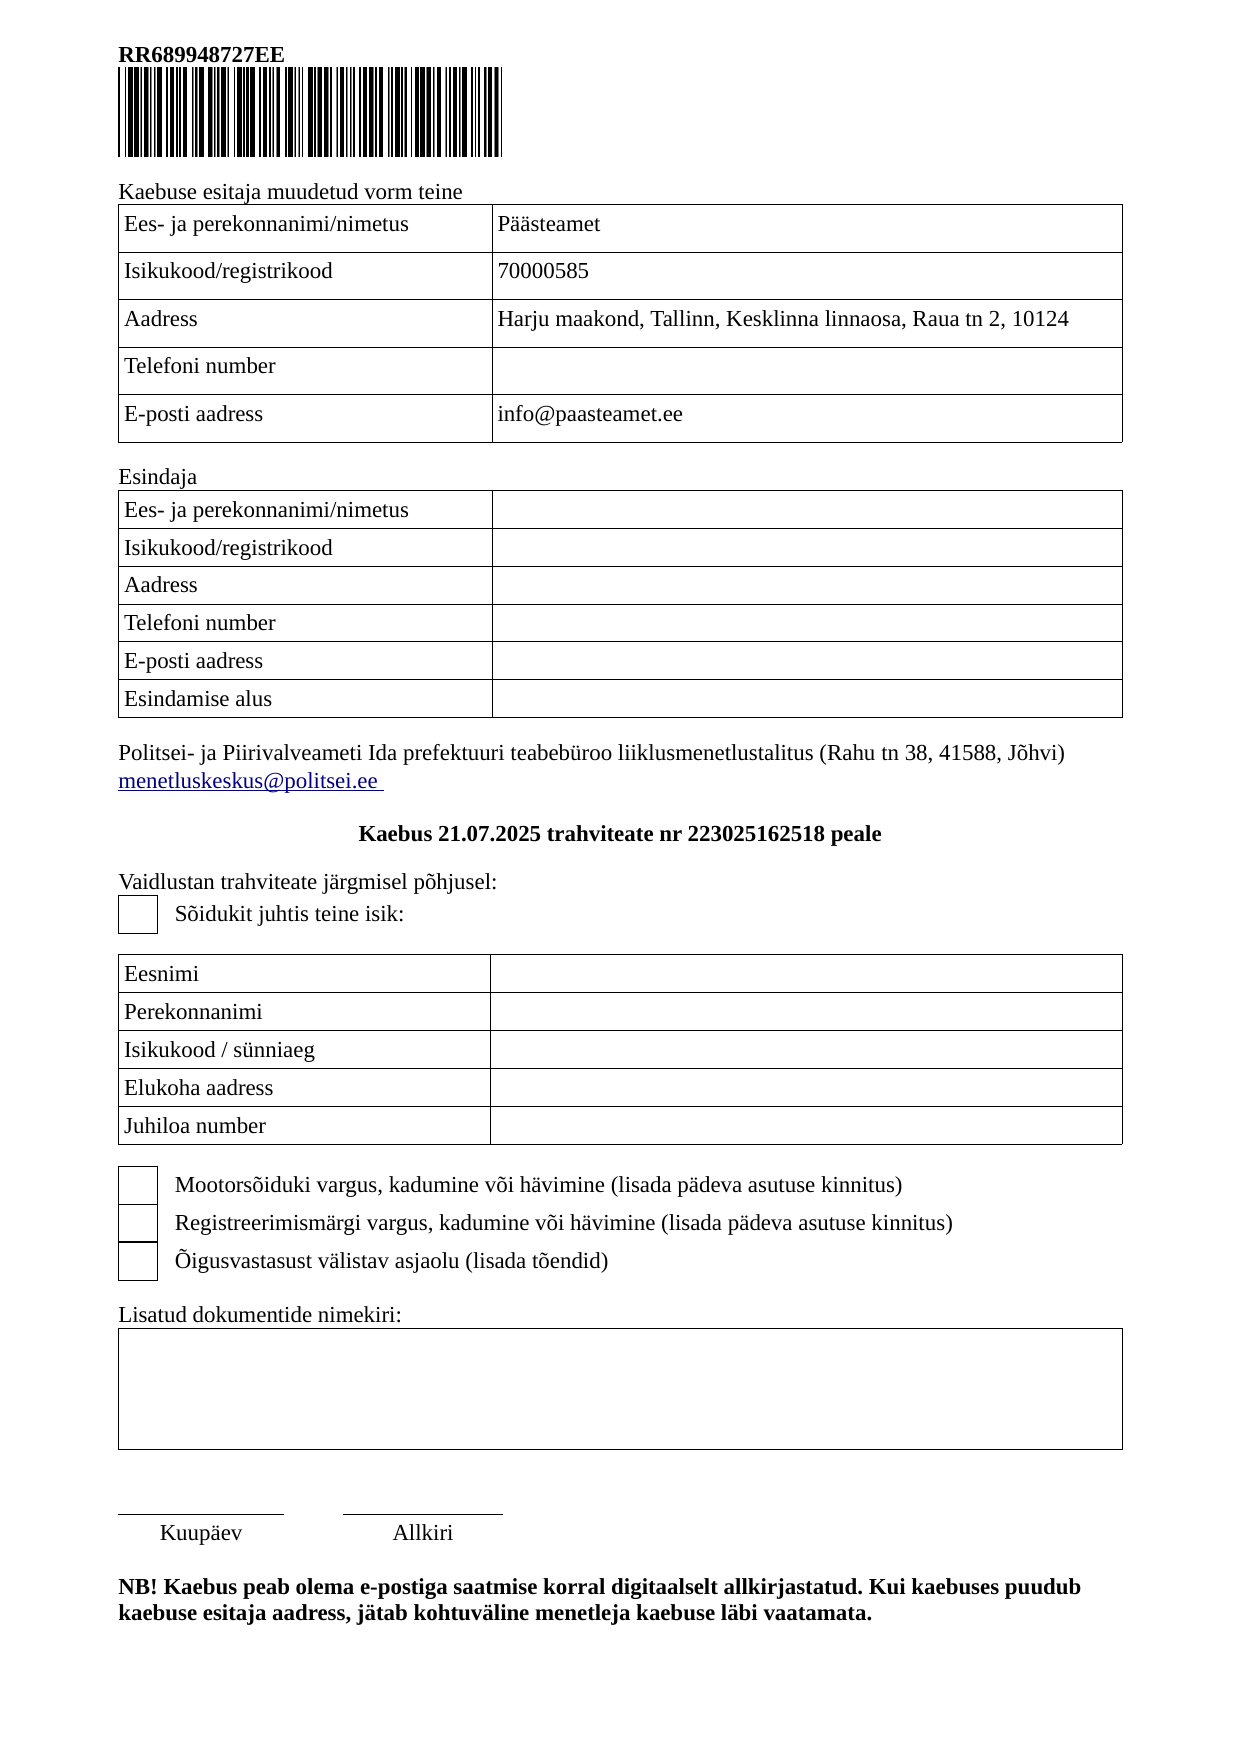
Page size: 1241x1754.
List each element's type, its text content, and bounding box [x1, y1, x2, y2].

table_header Päästeamet [493, 205, 1122, 252]
table_cell Aadress [119, 567, 492, 603]
table_cell Allkiri [343, 1515, 502, 1552]
table_header Eesnimi [119, 955, 490, 992]
table_cell info@paasteamet.ee [493, 395, 1122, 442]
table_cell Esindamise alus [119, 680, 492, 717]
table_cell [493, 642, 1122, 679]
text Kaebus 21.07.2025 trahviteate nr 223025162518 peale [118, 820, 1122, 847]
table_cell E-posti aadress [119, 395, 492, 442]
text RR689948727EE [118, 41, 1122, 68]
table_cell [493, 529, 1122, 566]
table_cell [493, 348, 1122, 394]
table_header [119, 1329, 1122, 1449]
table_cell Isikukood/registrikood [119, 529, 492, 566]
table_cell Telefoni number [119, 605, 492, 641]
table_header Ees- ja perekonnanimi/nimetus [119, 205, 492, 252]
table_header [491, 955, 1122, 992]
table_header [119, 1205, 157, 1241]
table_header Sõidukit juhtis teine isik: [158, 895, 1122, 933]
table_header [343, 1476, 502, 1514]
table_header Ees- ja perekonnanimi/nimetus [119, 491, 492, 528]
table_cell Kuupäev [118, 1515, 284, 1552]
table_cell Perekonnanimi [119, 993, 490, 1030]
table_header [119, 896, 157, 933]
table_header [119, 1243, 157, 1279]
table_cell Harju maakond, Tallinn, Kesklinna linnaosa, Raua tn 2, 10124 [493, 300, 1122, 347]
table_header [284, 1476, 343, 1514]
table_cell [284, 1514, 343, 1552]
table_cell E-posti aadress [119, 642, 492, 679]
table_cell [491, 1031, 1122, 1068]
table_header [118, 1476, 284, 1514]
table_cell Telefoni number [119, 348, 492, 394]
text Politsei- ja Piirivalveameti Ida prefektuuri teabebüroo liiklusmenetlustalitus (Rahu tn 38, 41588, Jõhvi) menetluskeskus@politsei.ee [118, 739, 1122, 794]
table_header Õigusvastasust välistav asjaolu (lisada tõendid) [158, 1242, 1122, 1279]
table_cell [491, 993, 1122, 1030]
table_cell Juhiloa number [119, 1107, 490, 1144]
text Lisatud dokumentide nimekiri: [118, 1301, 1122, 1327]
table_cell [491, 1107, 1122, 1144]
text Vaidlustan trahviteate järgmisel põhjusel: [118, 868, 1122, 895]
table_cell [493, 567, 1122, 603]
table_header Registreerimismärgi vargus, kadumine või hävimine (lisada pädeva asutuse kinnitus) [158, 1204, 1122, 1241]
text Esindaja [118, 463, 1122, 490]
table_cell Elukoha aadress [119, 1069, 490, 1106]
table_cell Aadress [119, 300, 492, 347]
table_cell [493, 680, 1122, 717]
table_cell 70000585 [493, 253, 1122, 299]
table_cell Isikukood/registrikood [119, 253, 492, 299]
table_header [119, 1167, 157, 1203]
table_cell [491, 1069, 1122, 1106]
table_header Mootorsõiduki vargus, kadumine või hävimine (lisada pädeva asutuse kinnitus) [158, 1166, 1122, 1203]
text Kaebuse esitaja muudetud vorm teine [118, 178, 1122, 204]
table_cell Isikukood / sünniaeg [119, 1031, 490, 1068]
table_cell [493, 605, 1122, 641]
text NB! Kaebus peab olema e-postiga saatmise korral digitaalselt allkirjastatud. Kui kaebuses puudub kaebuse esitaja aadress, jätab kohtuväline menetleja kaebuse läbi vaatamata. [118, 1573, 1122, 1626]
picture [118, 67, 502, 157]
table_header [493, 491, 1122, 528]
